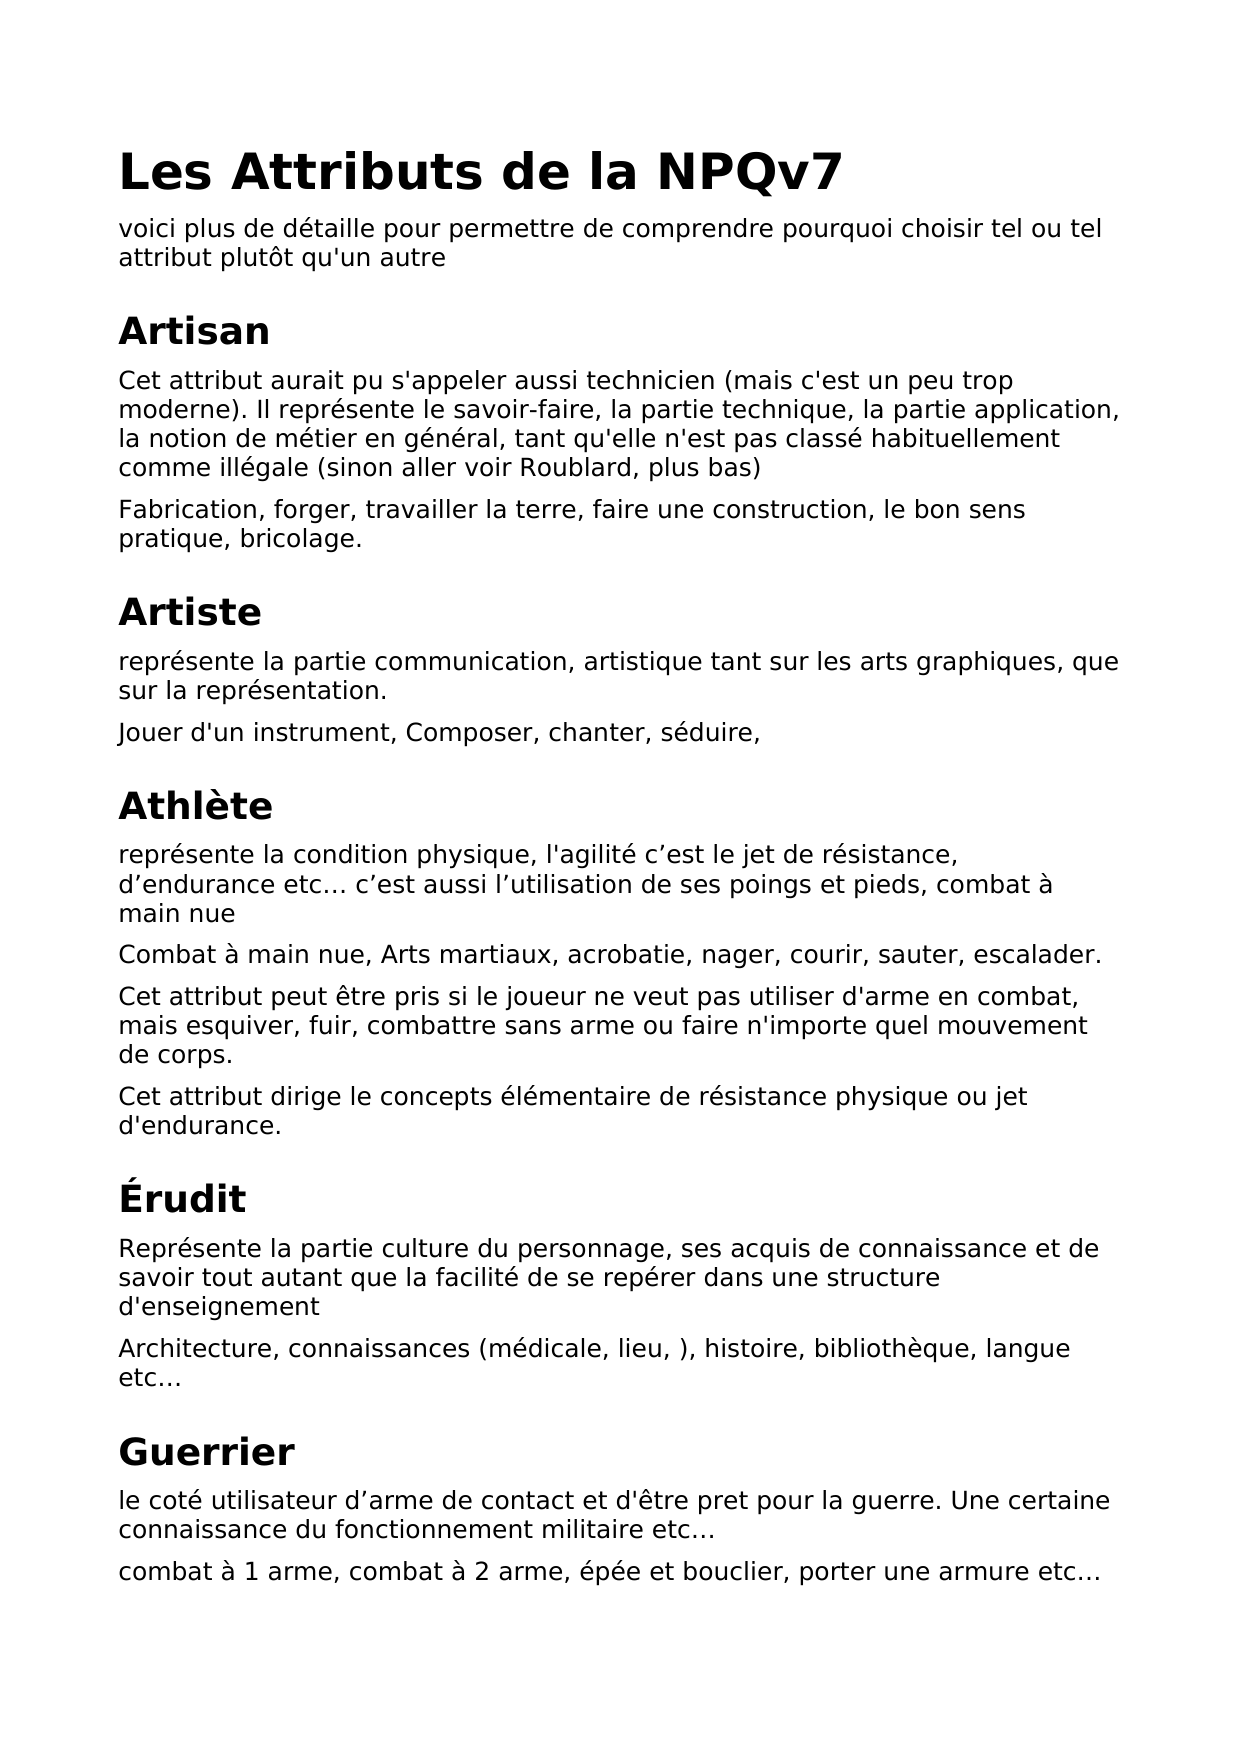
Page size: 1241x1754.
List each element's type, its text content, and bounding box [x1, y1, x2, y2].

text combat à 1 arme, combat à 2 arme, épée et bouclier, porter une armure etc… [118, 1557, 1122, 1586]
text voici plus de détaille pour permettre de comprendre pourquoi choisir tel ou tel attribut plutôt qu'un autre [118, 214, 1122, 272]
subtitle Athlète [118, 784, 1122, 828]
text représente la partie communication, artistique tant sur les arts graphiques, que sur la représentation. [118, 647, 1122, 705]
subtitle Artiste [118, 591, 1122, 634]
text Jouer d'un instrument, Composer, chanter, séduire, [118, 718, 1122, 747]
text Fabrication, forger, travailler la terre, faire une construction, le bon sens pratique, bricolage. [118, 495, 1122, 553]
text Architecture, connaissances (médicale, lieu, ), histoire, bibliothèque, langue etc… [118, 1334, 1122, 1393]
text représente la condition physique, l'agilité c’est le jet de résistance, d’endurance etc… c’est aussi l’utilisation de ses poings et pieds, combat à main nue [118, 841, 1122, 928]
text le coté utilisateur d’arme de contact et d'être pret pour la guerre. Une certaine connaissance du fonctionnement militaire etc… [118, 1486, 1122, 1544]
subtitle Les Attributs de la NPQv7 [118, 143, 1122, 201]
subtitle Artisan [118, 310, 1122, 353]
text Combat à main nue, Arts martiaux, acrobatie, nager, courir, sauter, escalader. [118, 941, 1122, 970]
subtitle Guerrier [118, 1430, 1122, 1474]
subtitle Érudit [118, 1178, 1122, 1222]
text Représente la partie culture du personnage, ses acquis de connaissance et de savoir tout autant que la facilité de se repérer dans une structure d'enseignement [118, 1234, 1122, 1322]
text Cet attribut peut être pris si le joueur ne veut pas utiliser d'arme en combat, mais esquiver, fuir, combattre sans arme ou faire n'importe quel mouvement de corps. [118, 982, 1122, 1070]
text Cet attribut aurait pu s'appeler aussi technicien (mais c'est un peu trop moderne). Il représente le savoir-faire, la partie technique, la partie application, la notion de métier en général, tant qu'elle n'est pas classé habituellement comme illégale (sinon aller voir Roublard, plus bas) [118, 366, 1122, 482]
text Cet attribut dirige le concepts élémentaire de résistance physique ou jet d'endurance. [118, 1082, 1122, 1141]
